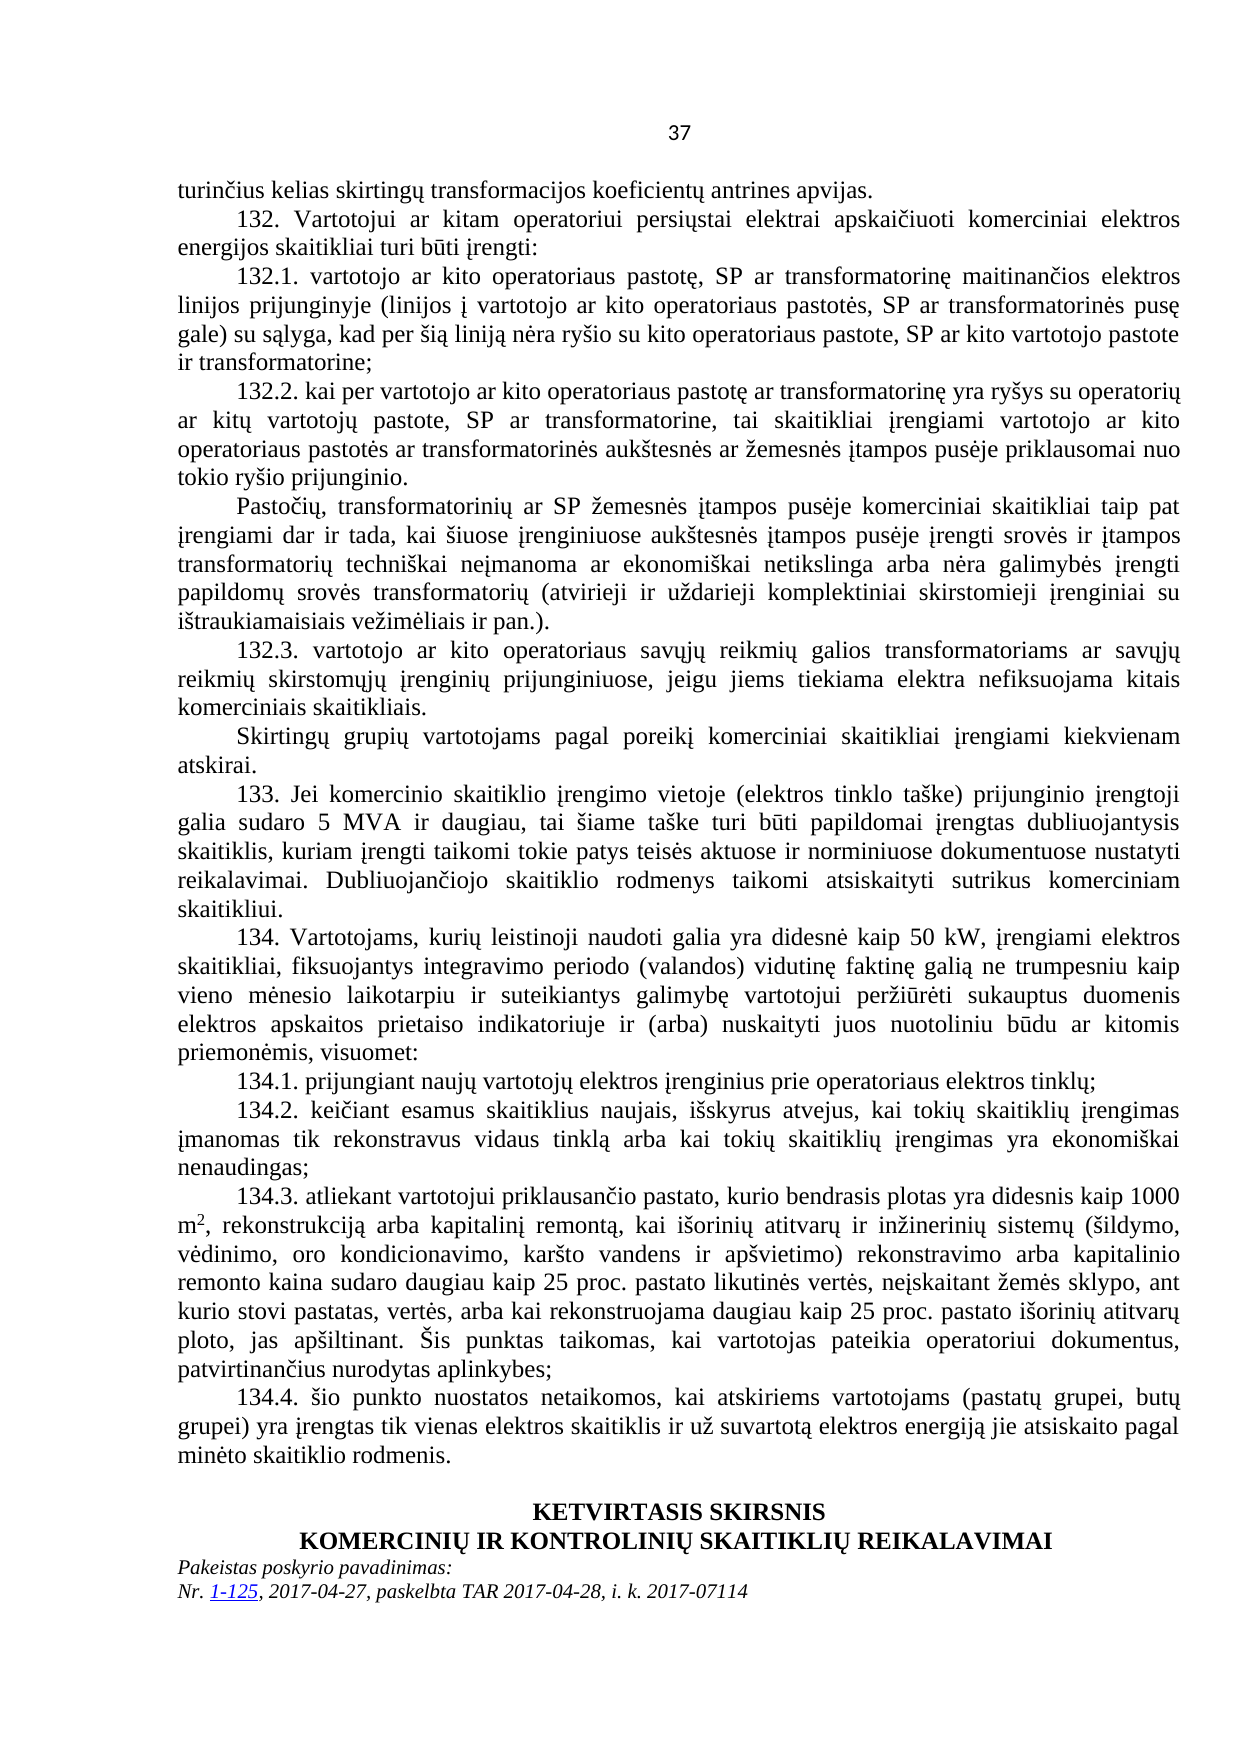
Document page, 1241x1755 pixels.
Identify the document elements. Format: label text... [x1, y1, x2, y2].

text Pastočių, transformatorinių ar SP žemesnės įtampos pusėje komerciniai skaitikliai taip pat įrengiami dar ir tada, kai šiuose įrenginiuose aukštesnės įtampos pusėje įrengti srovės ir įtampos transformatorių techniškai neįmanoma ar ekonomiškai netikslinga arba nėra galimybės įrengti papildomų srovės transformatorių (atvirieji ir uždarieji komplektiniai skirstomieji įrenginiai su ištraukiamaisiais vežimėliais ir pan.). [177, 491, 1181, 635]
text 134.3. atliekant vartotojui priklausančio pastato, kurio bendrasis plotas yra didesnis kaip 1000 m2, rekonstrukciją arba kapitalinį remontą, kai išorinių atitvarų ir inžinerinių sistemų (šildymo, vėdinimo, oro kondicionavimo, karšto vandens ir apšvietimo) rekonstravimo arba kapitalinio remonto kaina sudaro daugiau kaip 25 proc. pastato likutinės vertės, neįskaitant žemės sklypo, ant kurio stovi pastatas, vertės, arba kai rekonstruojama daugiau kaip 25 proc. pastato išorinių atitvarų ploto, jas apšiltinant. Šis punktas taikomas, kai vartotojas pateikia operatoriui dokumentus, patvirtinančius nurodytas aplinkybes; [177, 1181, 1181, 1382]
text turinčius kelias skirtingų transformacijos koeficientų antrines apvijas. [177, 175, 1181, 204]
text 132.2. kai per vartotojo ar kito operatoriaus pastotę ar transformatorinę yra ryšys su operatorių ar kitų vartotojų pastote, SP ar transformatorine, tai skaitikliai įrengiami vartotojo ar kito operatoriaus pastotės ar transformatorinės aukštesnės ar žemesnės įtampos pusėje priklausomai nuo tokio ryšio prijunginio. [177, 376, 1181, 491]
text Pakeistas poskyrio pavadinimas: [177, 1555, 1181, 1579]
text 133. Jei komercinio skaitiklio įrengimo vietoje (elektros tinklo taške) prijunginio įrengtoji galia sudaro  MVA ir daugiau, tai šiame taške turi būti papildomai įrengtas dubliuojantysis skaitiklis, kuriam įrengti taikomi tokie patys teisės aktuose ir norminiuose dokumentuose nustatyti reikalavimai. Dubliuojančiojo skaitiklio rodmenys taikomi atsiskaityti sutrikus komerciniam skaitikliui. [177, 779, 1181, 922]
text Nr. 1-125, 2017-04-27, paskelbta TAR 2017-04-28, i. k. 2017-07114 [177, 1579, 1181, 1603]
text 134.4. šio punkto nuostatos netaikomos, kai atskiriems vartotojams (pastatų grupei, butų grupei) yra įrengtas tik vienas elektros skaitiklis ir už suvartotą elektros energiją jie atsiskaito pagal minėto skaitiklio rodmenis. [177, 1382, 1181, 1469]
text 134.2. keičiant esamus skaitiklius naujais, išskyrus atvejus, kai tokių skaitiklių įrengimas įmanomas tik rekonstravus vidaus tinklą arba kai tokių skaitiklių įrengimas yra ekonomiškai nenaudingas; [177, 1095, 1181, 1181]
text 132. Vartotojui ar kitam operatoriui persiųstai elektrai apskaičiuoti komerciniai elektros energijos skaitikliai turi būti įrengti: [177, 204, 1181, 261]
text 134.1. prijungiant naujų vartotojų elektros įrenginius prie operatoriaus elektros tinklų; [177, 1066, 1181, 1095]
text Skirtingų grupių vartotojams pagal poreikį komerciniai skaitikliai įrengiami kiekvienam atskirai. [177, 721, 1181, 779]
text 134. Vartotojams, kurių leistinoji naudoti galia yra didesnė kaip 50 kW, įrengiami elektros skaitikliai, fiksuojantys integravimo periodo (valandos) vidutinę faktinę galią ne trumpesniu kaip vieno mėnesio laikotarpiu ir suteikiantys galimybę vartotojui peržiūrėti sukauptus duomenis elektros apskaitos prietaiso indikatoriuje ir (arba) nuskaityti juos nuotoliniu būdu ar kitomis priemonėmis, visuomet: [177, 922, 1181, 1066]
text KETVIRTASIS SKIRSNIS [177, 1497, 1181, 1526]
text KOMERCINIŲ IR KONTROLINIŲ SKAITIKLIŲ REIKALAVIMAI [177, 1526, 1181, 1555]
text 132.1. vartotojo ar kito operatoriaus pastotę, SP ar transformatorinę maitinančios elektros linijos prijunginyje (linijos į vartotojo ar kito operatoriaus pastotės, SP ar transformatorinės pusę gale) su sąlyga, kad per šią liniją nėra ryšio su kito operatoriaus pastote, SP ar kito vartotojo pastote ir transformatorine; [177, 261, 1181, 376]
text 132.3. vartotojo ar kito operatoriaus savųjų reikmių galios transformatoriams ar savųjų reikmių skirstomųjų įrenginių prijunginiuose, jeigu jiems tiekiama elektra nefiksuojama kitais komerciniais skaitikliais. [177, 635, 1181, 721]
